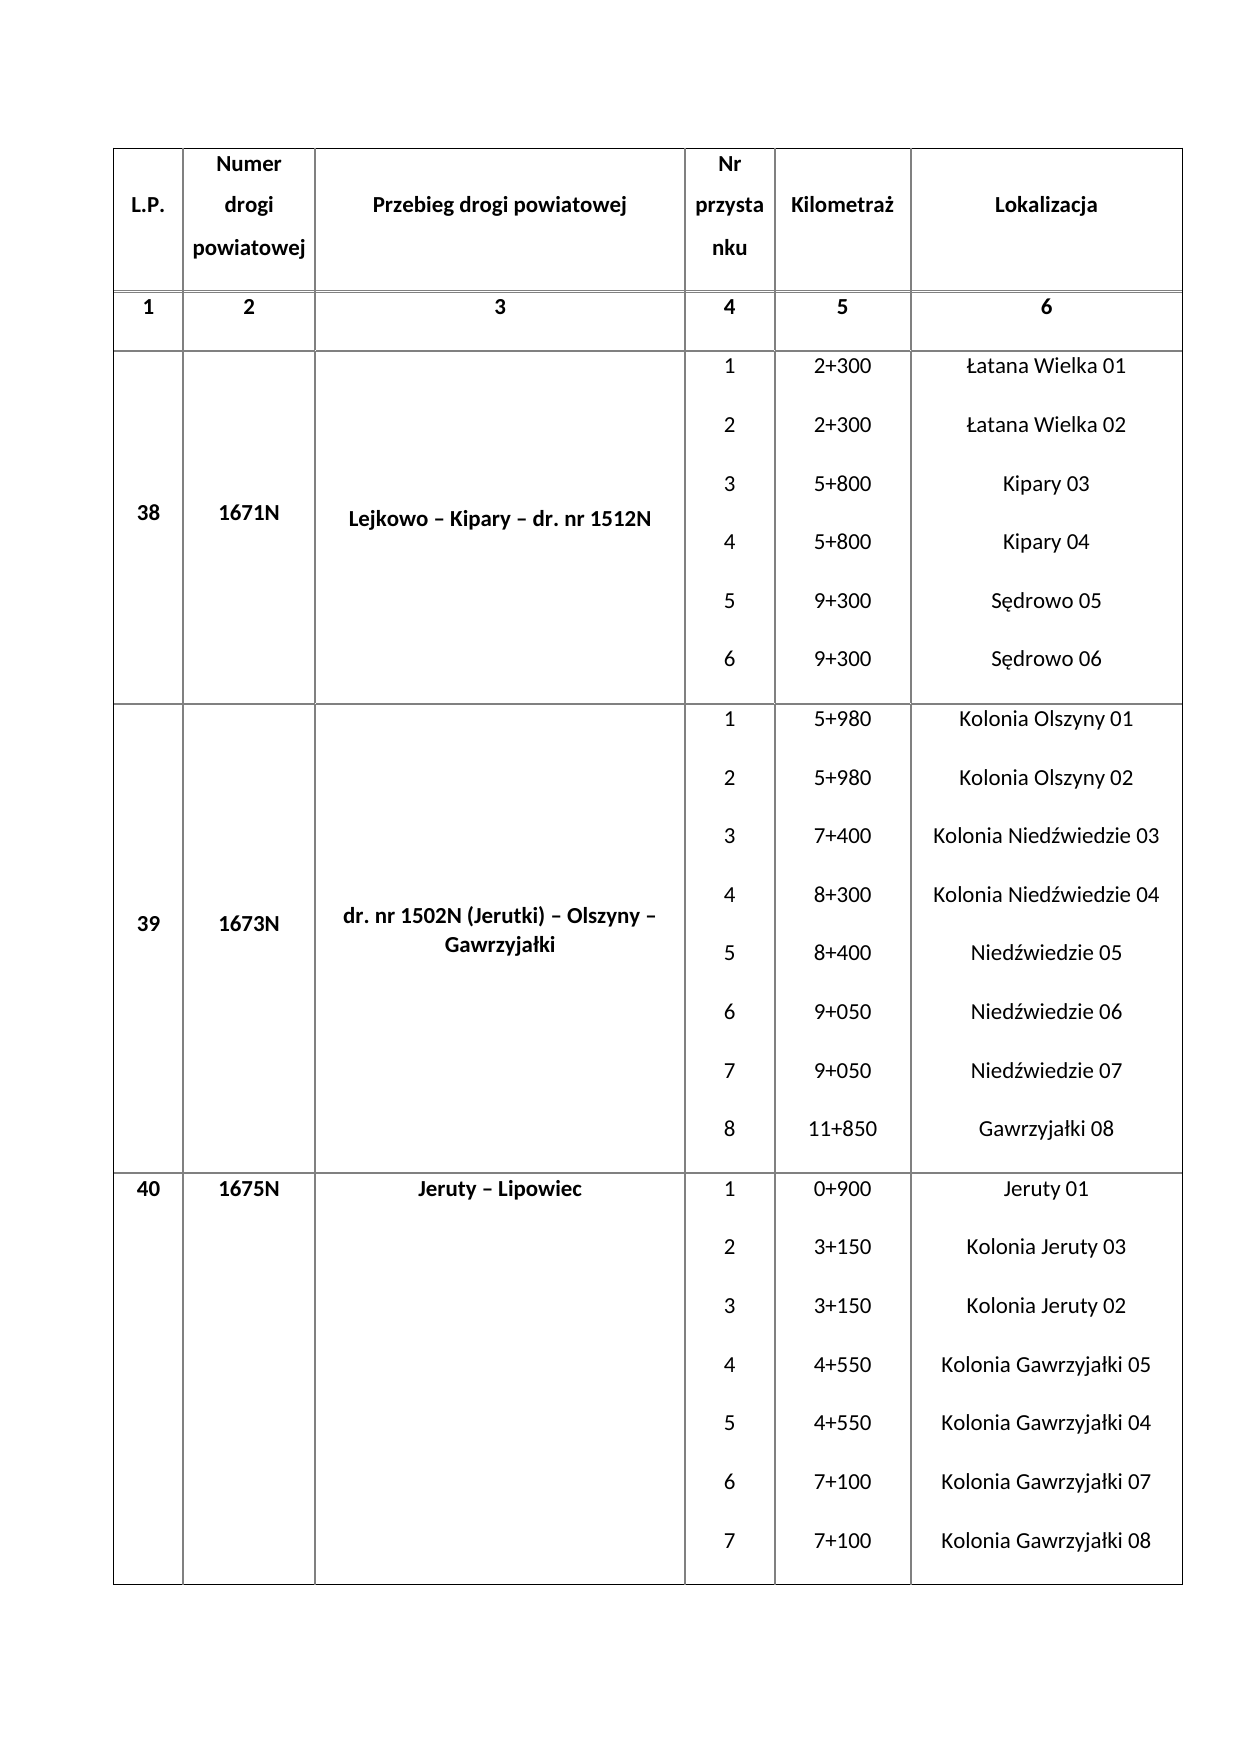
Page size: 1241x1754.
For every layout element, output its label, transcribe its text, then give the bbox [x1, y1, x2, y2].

table_cell 6 [912, 293, 1182, 350]
table_cell 1673N [184, 705, 314, 1172]
table_cell 38 [114, 352, 182, 702]
table_cell 1 2 3 4 5 6 7 [686, 1174, 774, 1583]
table_cell dr. nr 1502N (Jerutki) – Olszyny – Gawrzyjałki [316, 705, 684, 1172]
table_cell 3 [316, 293, 684, 350]
table_cell 1671N [184, 352, 314, 702]
table_cell 5+980 5+980 7+400 8+300 8+400 9+050 9+050 11+850 [776, 705, 910, 1172]
table_header Numer drogi powiatowej [184, 149, 314, 290]
table_cell 1 [114, 293, 182, 350]
table_cell Kolonia Olszyny 01 Kolonia Olszyny 02 Kolonia Niedźwiedzie 03 Kolonia Niedźwiedzie 04 Niedźwiedzie 05 Niedźwiedzie 06 Niedźwiedzie 07 Gawrzyjałki 08 [912, 705, 1182, 1172]
table_cell 1 2 3 4 5 6 [686, 352, 774, 702]
table_cell 2 [184, 293, 314, 350]
table_cell 5 [776, 293, 910, 350]
table_cell Jeruty 01 Kolonia Jeruty 03 Kolonia Jeruty 02 Kolonia Gawrzyjałki 05 Kolonia Gawrzyjałki 04 Kolonia Gawrzyjałki 07 Kolonia Gawrzyjałki 08 [912, 1174, 1182, 1583]
table_cell 40 [114, 1174, 182, 1583]
table_cell 1675N [184, 1174, 314, 1583]
table_cell Jeruty – Lipowiec [316, 1174, 684, 1583]
table_cell Łatana Wielka 01 Łatana Wielka 02 Kipary 03 Kipary 04 Sędrowo 05 Sędrowo 06 [912, 352, 1182, 702]
table_header Lokalizacja [912, 149, 1182, 290]
table_header Nr przystanku [686, 149, 774, 290]
table_header L.P. [114, 149, 182, 290]
table_cell 4 [686, 293, 774, 350]
table_cell 0+900 3+150 3+150 4+550 4+550 7+100 7+100 [776, 1174, 910, 1583]
table_header Przebieg drogi powiatowej [316, 149, 684, 290]
table_cell 1 2 3 4 5 6 7 8 [686, 705, 774, 1172]
table_cell 2+300 2+300 5+800 5+800 9+300 9+300 [776, 352, 910, 702]
table_cell Lejkowo – Kipary – dr. nr 1512N [316, 352, 684, 702]
table_header Kilometraż [776, 149, 910, 290]
table_cell 39 [114, 705, 182, 1172]
